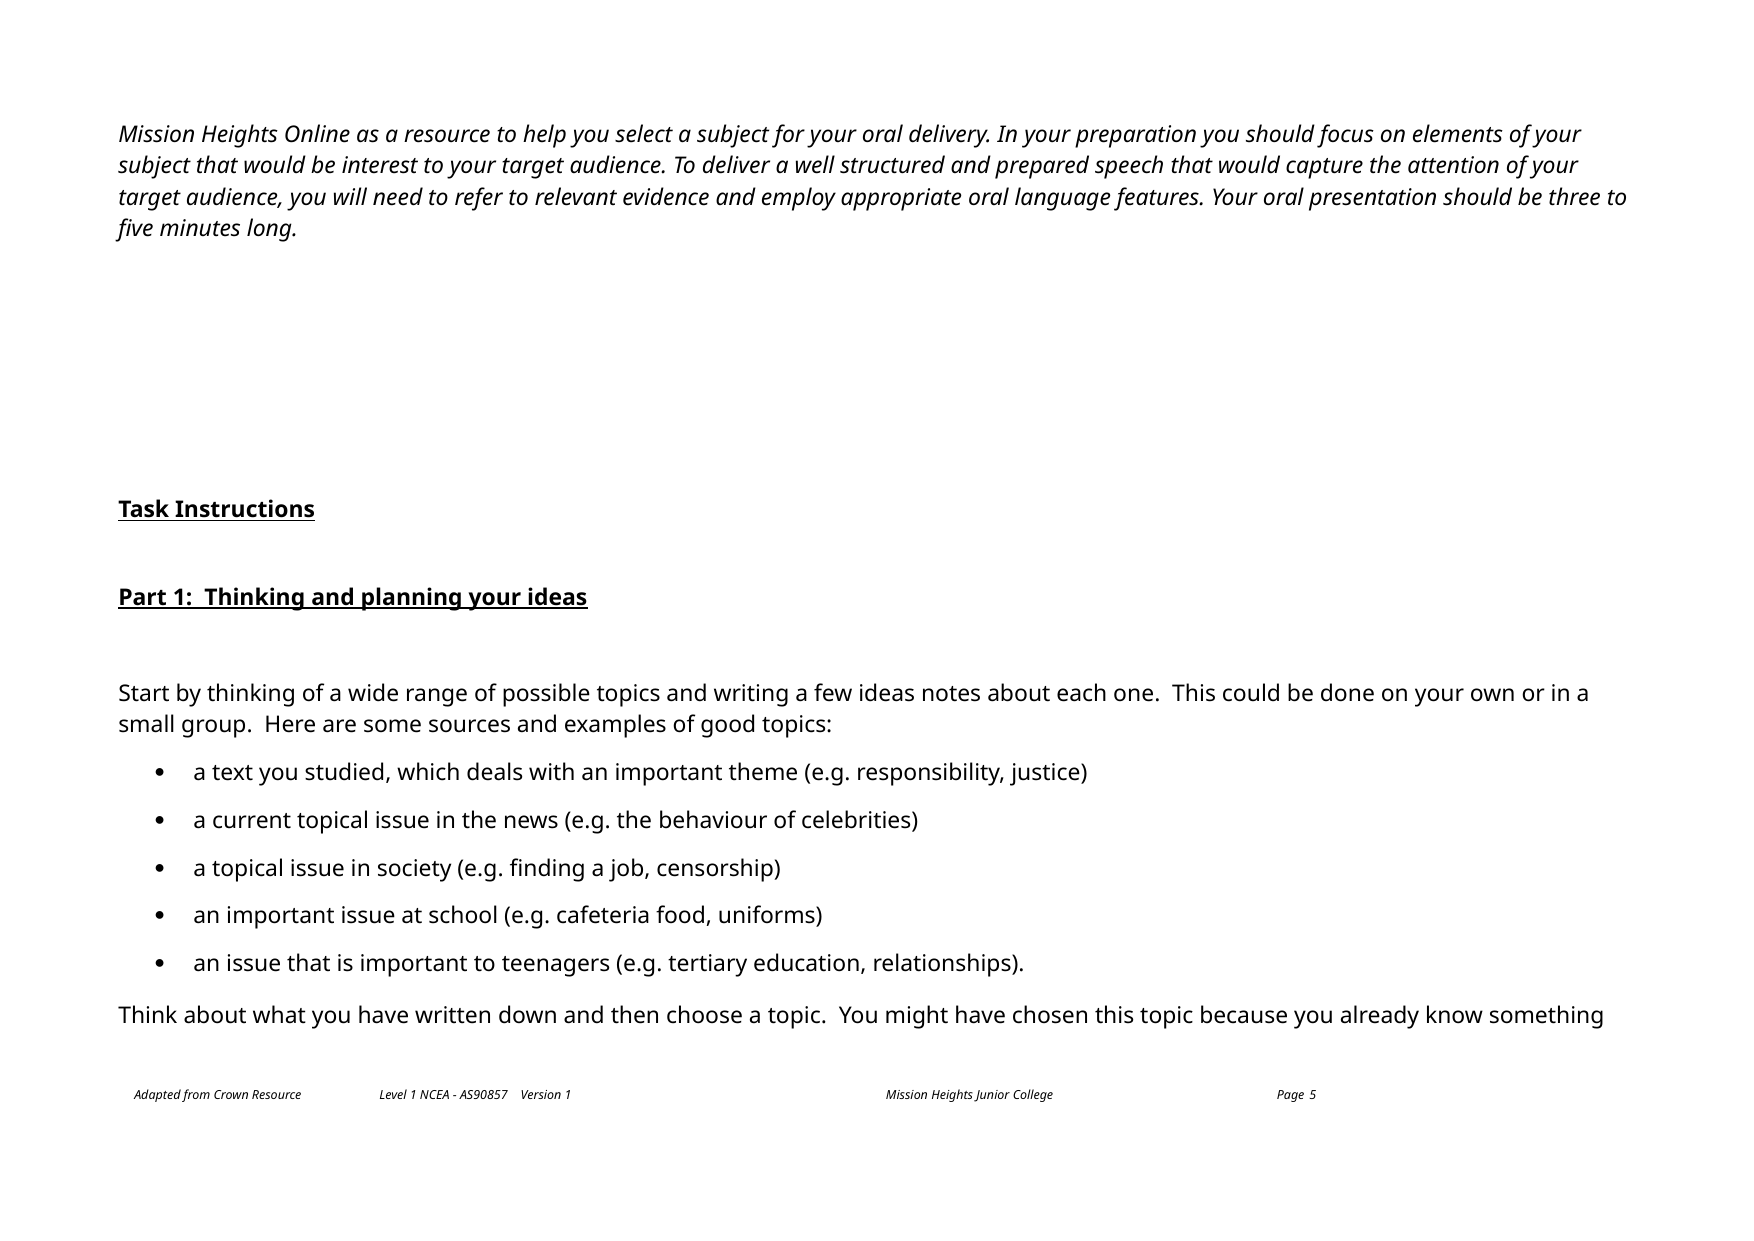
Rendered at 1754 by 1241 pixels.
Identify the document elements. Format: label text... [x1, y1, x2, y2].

list Start by thinking of a wide range of possible topics and writing a few ideas notes about each one. This could be done on your own or in a small group. Here are some sources and examples of good topics: [118, 676, 1636, 739]
list a topical issue in society (e.g. finding a job, censorship) [156, 851, 1636, 883]
text Think about what you have written down and then choose a topic. You might have chosen this topic because you already know something [118, 999, 1636, 1031]
text Mission Heights Online as a resource to help you select a subject for your oral delivery. In your preparation you should focus on elements of your subject that would be interest to your target audience. To deliver a well structured and prepared speech that would capture the attention of your target audience, you will need to refer to relevant evidence and employ appropriate oral language features. Your oral presentation should be three to five minutes long. [118, 118, 1636, 243]
list an issue that is important to teenagers (e.g. tertiary education, relationships). [156, 947, 1636, 978]
list a current topical issue in the news (e.g. the behaviour of celebrities) [156, 803, 1636, 835]
list an important issue at school (e.g. cafeteria food, uniforms) [156, 899, 1636, 931]
list a text you studied, which deals with an important theme (e.g. responsibility, justice) [156, 756, 1636, 787]
list Part 1: Thinking and planning your ideas [118, 581, 1636, 612]
text Task Instructions [118, 493, 1636, 524]
